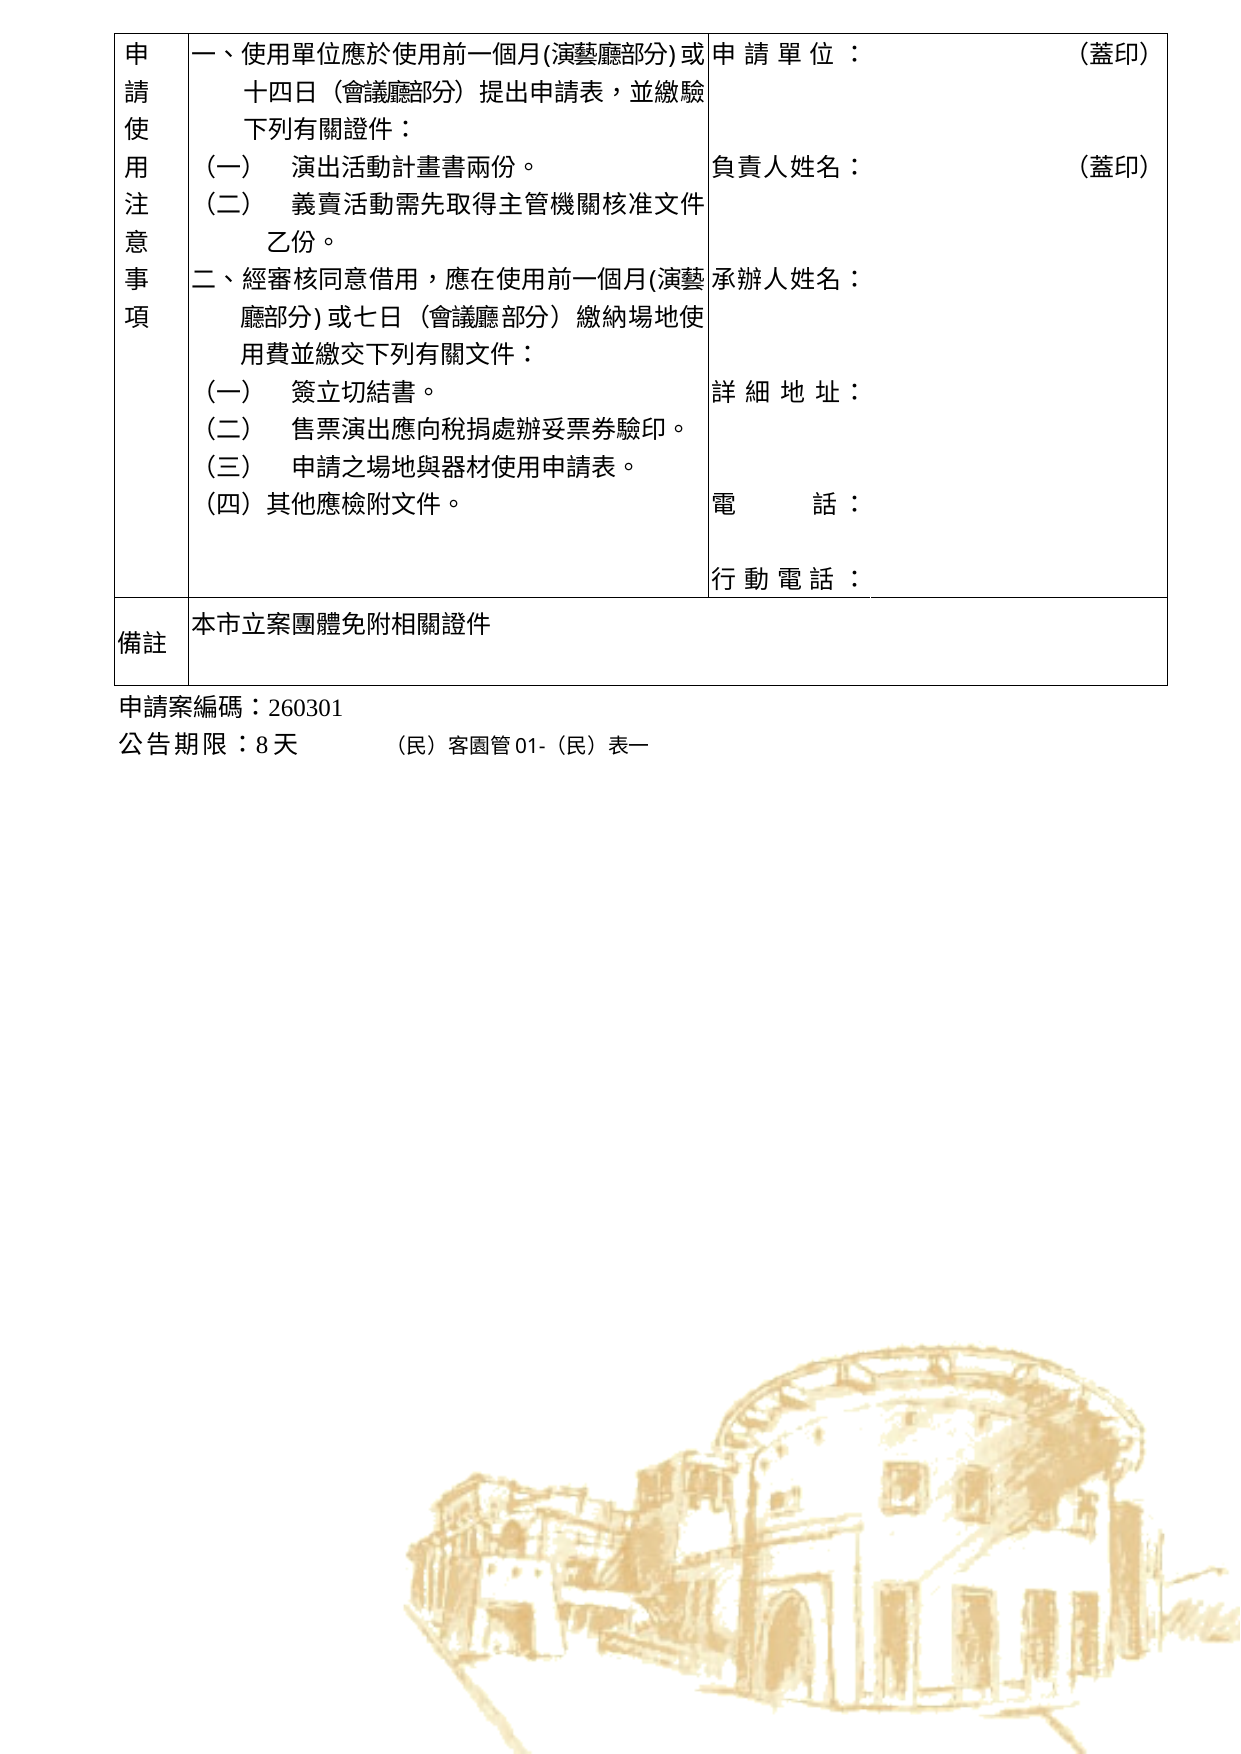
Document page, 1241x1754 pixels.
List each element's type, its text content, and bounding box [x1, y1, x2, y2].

table_cell （蓋印） （蓋印） [871, 34, 1167, 597]
text 申請案編碼：260301 [118, 686, 1140, 724]
picture [388, 1307, 1240, 1754]
table_cell 一、使用單位應於使用前一個月(演藝廳部分) 或十四日（會議廳部分）提出申請表，並繳驗下列有關證件： 演出活動計畫書兩份。 義賣活動需先取得主管機關核准文件乙份。 二、經審核同意借用，應在使用前一個月(演藝廳部分) 或七日（會議廳部分）繳納場地使用費並繳交下列有關文件： 簽立切結書。 售票演出應向稅捐處辦妥票券驗印。 申請之場地與器材使用申請表。 （四）其他應檢附文件。 [189, 34, 708, 597]
table_cell 申 請 使 用 注 意 事 項 [115, 34, 188, 597]
text 公告期限：8天 （民）客園管01-（民）表一 [118, 724, 1140, 761]
table_cell 本市立案團體免附相關證件 [189, 598, 1167, 685]
table_cell 備註 [115, 598, 188, 685]
table_cell 申請單位： 負責人姓名： 承辦人姓名： 詳 細 地 址： 電 話： 行動電話： [709, 34, 870, 597]
